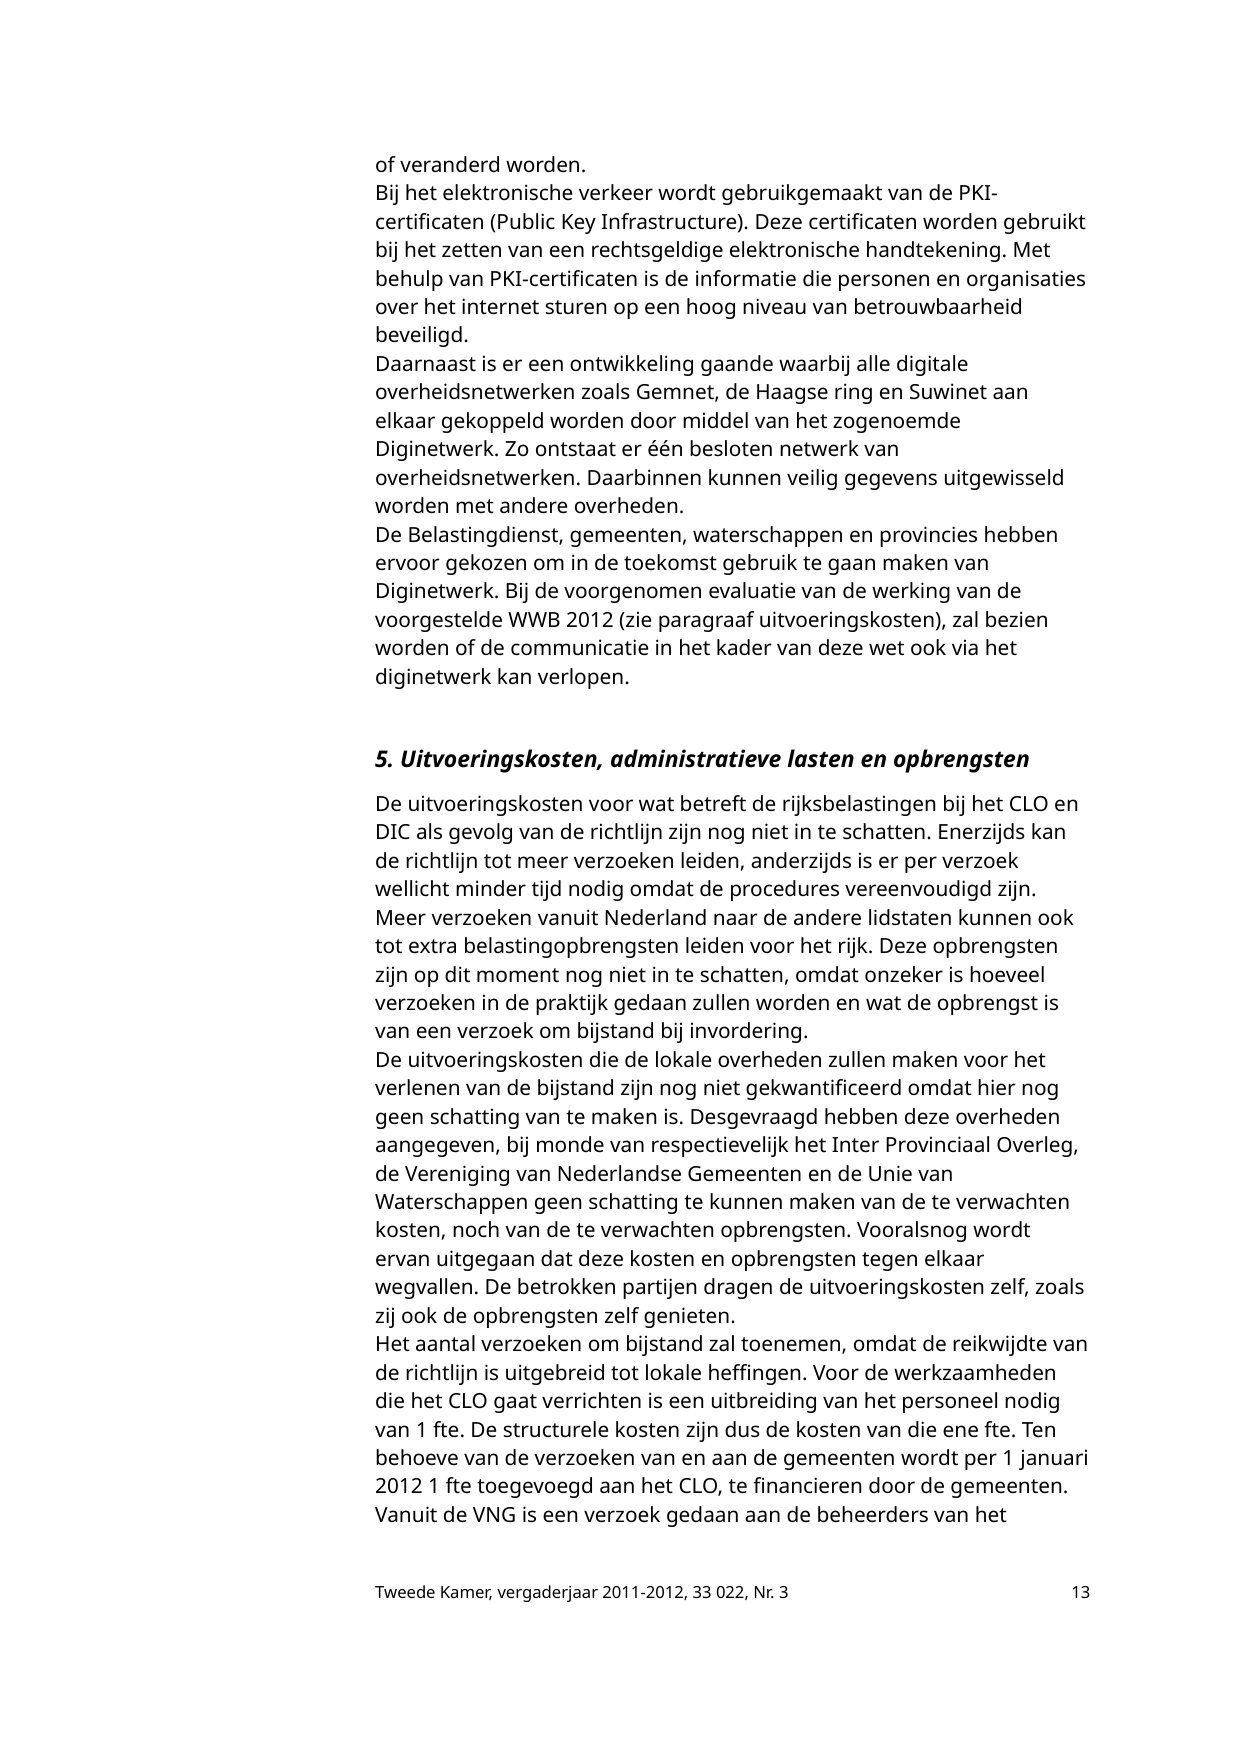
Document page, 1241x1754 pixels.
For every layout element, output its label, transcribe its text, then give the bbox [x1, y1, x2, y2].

subtitle 5. Uitvoeringskosten, administratieve lasten en opbrengsten [375, 828, 1090, 859]
text De Belastingdienst, gemeenten, waterschappen en provincies hebben ervoor gekozen om in de toekomst gebruik te gaan maken van Diginetwerk. Bij de voorgenomen evaluatie van de werking van de voorgestelde WWB 2012 (zie paragraaf uitvoeringskosten), zal bezien worden of de communicatie in het kader van deze wet ook via het diginetwerk kan verlopen. [375, 605, 1090, 776]
text Het aantal verzoeken om bijstand zal toenemen, omdat de reikwijdte van de richtlijn is uitgebreid tot lokale heffingen. Voor de werkzaamheden die het CLO gaat verrichten is een uitbreiding van het personeel nodig van 1 fte. De structurele kosten zijn dus de kosten van die ene fte. Ten behoeve van de verzoeken van en aan de gemeenten wordt per 1 januari 2012 1 fte toegevoegd aan het CLO, te financieren door de gemeenten. Vanuit de VNG is een verzoek gedaan aan de beheerders van het gemeentefonds voor een uitname uit het gemeentefonds als dekking voor de kosten voor deze fte. Hierbij wordt uitgegaan van een bedrag van € 85 950. Tegenover de werkzaamheden die het CLO gaat verrichten voor de waterschappen en provincies staat een vergoeding voor de uitvoeringskosten. Onderzocht is wat de cijfers per behandeld poststuk zijn. Per poststuk komt dit uit op een bedrag van € 57,73. Per verzoek vanuit het buitenland dat voor een provincie of waterschap bestemd is, of per verzoek vanuit een provincie of waterschap aan het buitenland, zal het CLO achteraf een rekening sturen. Aangezien het bedrag per poststuk is gebaseerd op gegevens uit het jaar 2010, wordt binnen maximaal vier jaar tijd na inwerkingtreding van dit wetsvoorstel, op basis van de werkelijke werkstromen een nieuwe berekening gemaakt en zo nodig het tarief aangepast. Tevens zal in die evaluatie worden bekeken of het uitgangspunt dat de kosten en opbrengsten voor de betrokken partijen tegen elkaar wegvallen, klopt. Voor deze gedifferentieerde financieringswijze is gekozen omdat er naar verwachting meer verzoeken van gemeenten van en aan het buitenland worden gedaan dan door waterschappen en provincies. [375, 1415, 1090, 1528]
text Tussen het CLO en de lokale overheden zal per e-mail worden gecommuniceerd. Om de veiligheid van de gegevens te waarborgen zal gebruik worden gemaakt van versleutelde e-mailberichten. E-mails worden via de eigen mailserver van een gemeente, waterschap of provincie afgeleverd bij de mailserver van de Belastingdienst. Door deze mailservers zo in te stellen dat de e-mails alleen versleuteld mogen worden afgeleverd, kunnen de e-mails onderweg niet bekeken, gelezen of veranderd worden. [375, 150, 1090, 264]
text Daarnaast is er een ontwikkeling gaande waarbij alle digitale overheidsnetwerken zoals Gemnet, de Haagse ring en Suwinet aan elkaar gekoppeld worden door middel van het zogenoemde Diginetwerk. Zo ontstaat er één besloten netwerk van overheidsnetwerken. Daarbinnen kunnen veilig gegevens uitgewisseld worden met andere overheden. [375, 434, 1090, 605]
text De uitvoeringskosten die de lokale overheden zullen maken voor het verlenen van de bijstand zijn nog niet gekwantificeerd omdat hier nog geen schatting van te maken is. Desgevraagd hebben deze overheden aangegeven, bij monde van respectievelijk het Inter Provinciaal Overleg, de Vereniging van Nederlandse Gemeenten en de Unie van Waterschappen geen schatting te kunnen maken van de te verwachten kosten, noch van de te verwachten opbrengsten. Vooralsnog wordt ervan uitgegaan dat deze kosten en opbrengsten tegen elkaar wegvallen. De betrokken partijen dragen de uitvoeringskosten zelf, zoals zij ook de opbrengsten zelf genieten. [375, 1130, 1090, 1415]
text Bij het elektronische verkeer wordt gebruikgemaakt van de PKI-certificaten (Public Key Infrastructure). Deze certificaten worden gebruikt bij het zetten van een rechtsgeldige elektronische handtekening. Met behulp van PKI-certificaten is de informatie die personen en organisaties over het internet sturen op een hoog niveau van betrouwbaarheid beveiligd. [375, 264, 1090, 434]
text De uitvoeringskosten voor wat betreft de rijksbelastingen bij het CLO en DIC als gevolg van de richtlijn zijn nog niet in te schatten. Enerzijds kan de richtlijn tot meer verzoeken leiden, anderzijds is er per verzoek wellicht minder tijd nodig omdat de procedures vereenvoudigd zijn. Meer verzoeken vanuit Nederland naar de andere lidstaten kunnen ook tot extra belastingopbrengsten leiden voor het rijk. Deze opbrengsten zijn op dit moment nog niet in te schatten, omdat onzeker is hoeveel verzoeken in de praktijk gedaan zullen worden en wat de opbrengst is van een verzoek om bijstand bij invordering. [375, 874, 1090, 1130]
